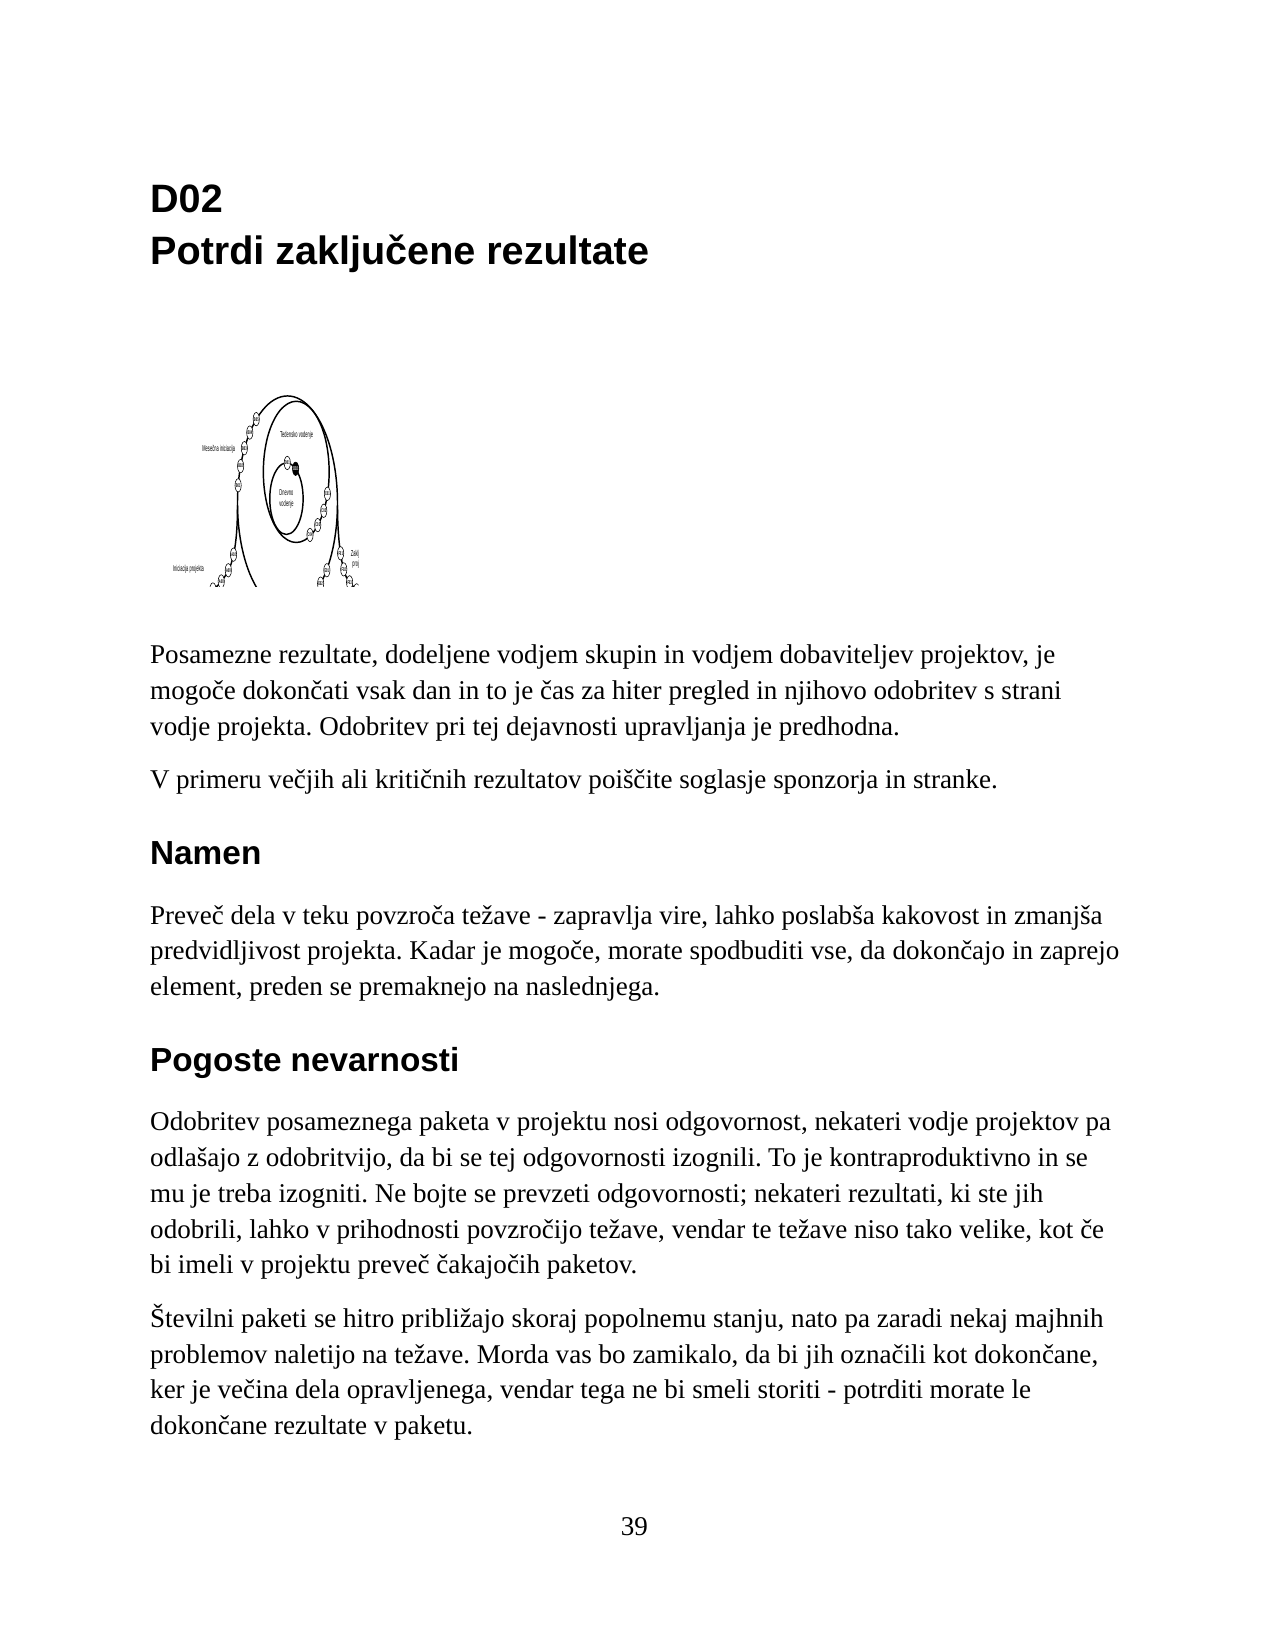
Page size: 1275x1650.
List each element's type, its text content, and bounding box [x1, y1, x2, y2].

text Preveč dela v teku povzroča težave - zapravlja vire, lahko poslabša kakovost in zmanjša predvidljivost projekta. Kadar je mogoče, morate spodbuditi vse, da dokončajo in zaprejo element, preden se premaknejo na naslednjega. [150, 899, 1125, 1001]
text Odobritev posameznega paketa v projektu nosi odgovornost, nekateri vodje projektov pa odlašajo z odobritvijo, da bi se tej odgovornosti izognili. To je kontraproduktivno in se mu je treba izogniti. Ne bojte se prevzeti odgovornosti; nekateri rezultati, ki ste jih odobrili, lahko v prihodnosti povzročijo težave, vendar te težave niso tako velike, kot če bi imeli v projektu preveč čakajočih paketov. [150, 1106, 1125, 1279]
subtitle Namen [150, 833, 1125, 872]
text V primeru večjih ali kritičnih rezultatov poiščite soglasje sponzorja in stranke. [150, 763, 1125, 794]
text Številni paketi se hitro približajo skoraj popolnemu stanju, nato pa zaradi nekaj majhnih problemov naletijo na težave. Morda vas bo zamikalo, da bi jih označili kot dokončane, ker je večina dela opravljenega, vendar tega ne bi smeli storiti - potrditi morate le dokončane rezultate v paketu. [150, 1302, 1125, 1440]
text Posamezne rezultate, dodeljene vodjem skupin in vodjem dobaviteljev projektov, je mogoče dokončati vsak dan in to je čas za hiter pregled in njihovo odobritev s strani vodje projekta. Odobritev pri tej dejavnosti upravljanja je predhodna. [150, 638, 1125, 741]
subtitle D02 Potrdi zaključene rezultate [150, 175, 1125, 273]
subtitle Pogoste nevarnosti [150, 1040, 1125, 1078]
